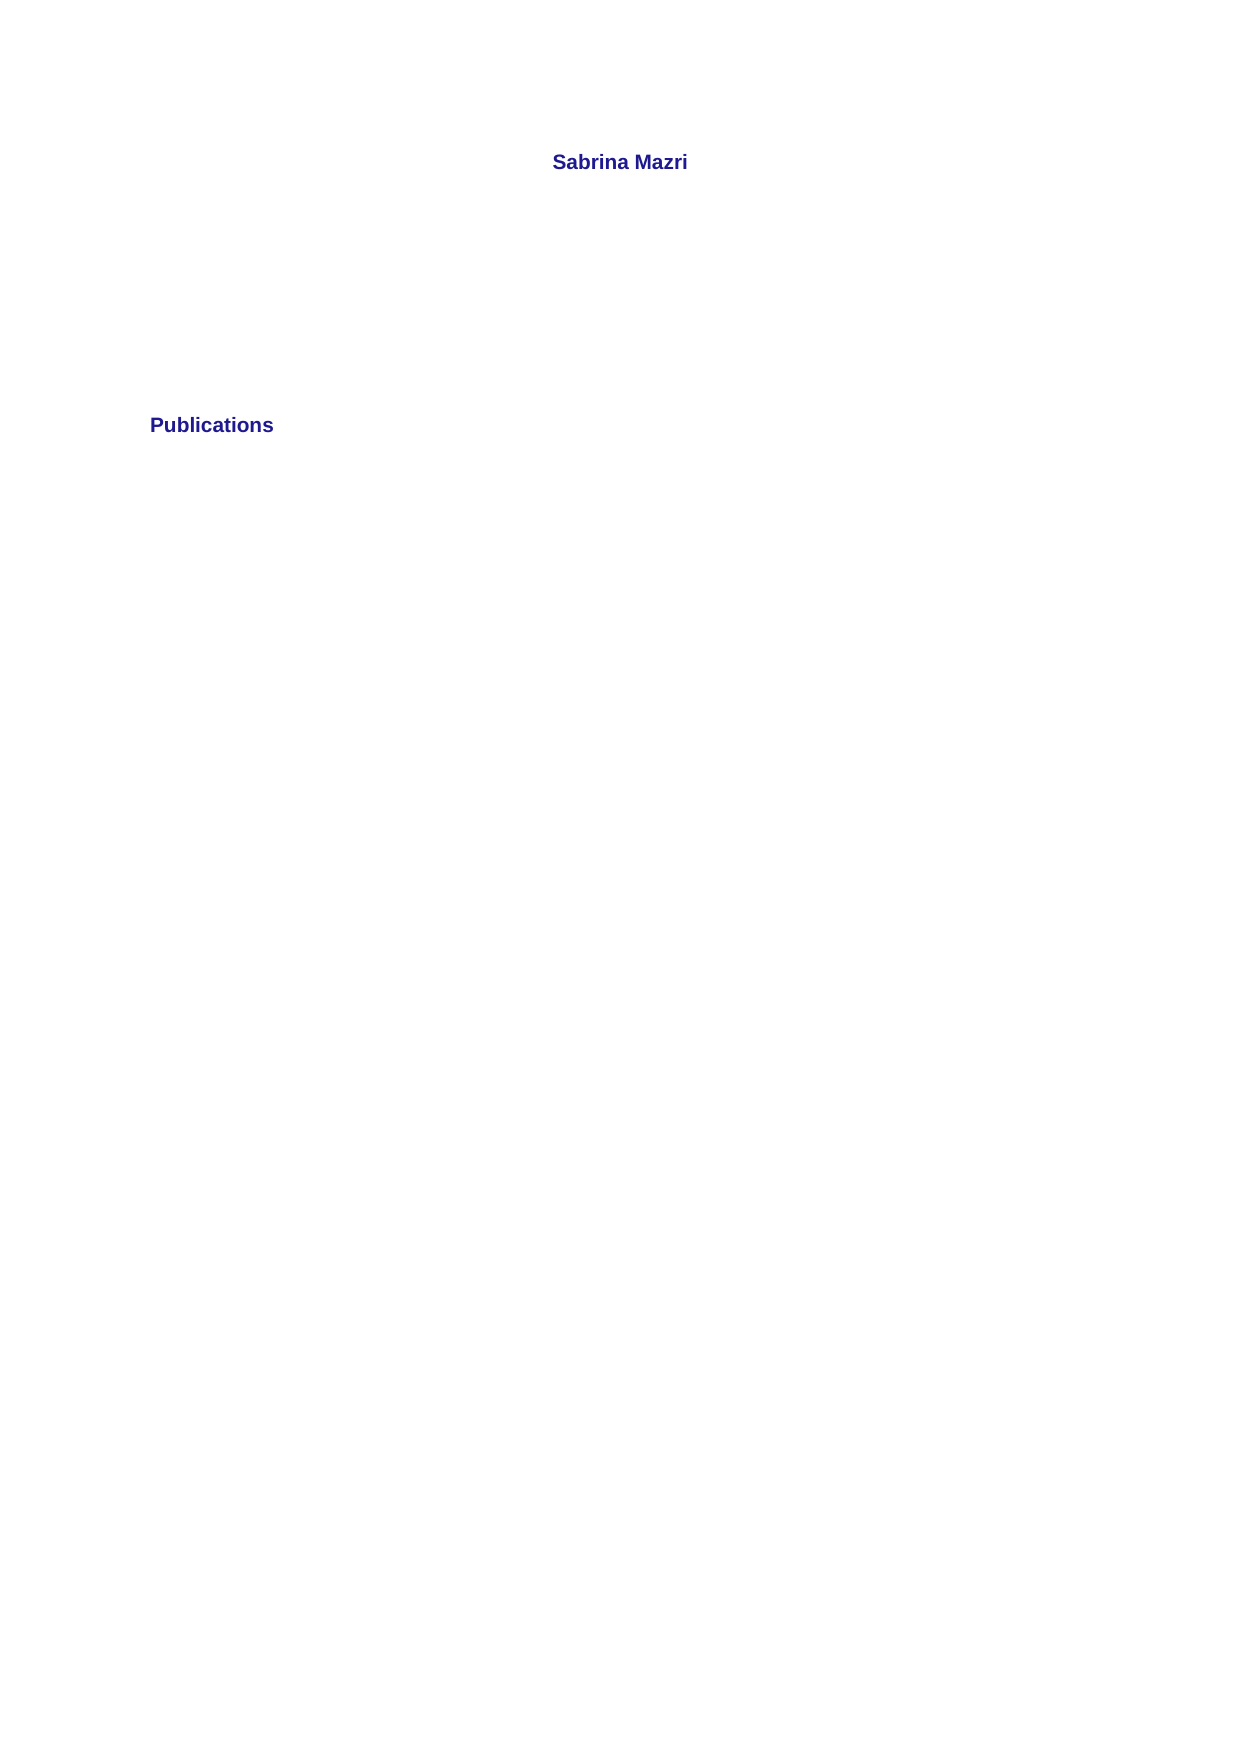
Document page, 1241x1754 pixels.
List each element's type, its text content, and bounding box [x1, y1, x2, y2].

subtitle Publications [150, 412, 1090, 436]
subtitle Sabrina Mazri [150, 150, 1090, 174]
